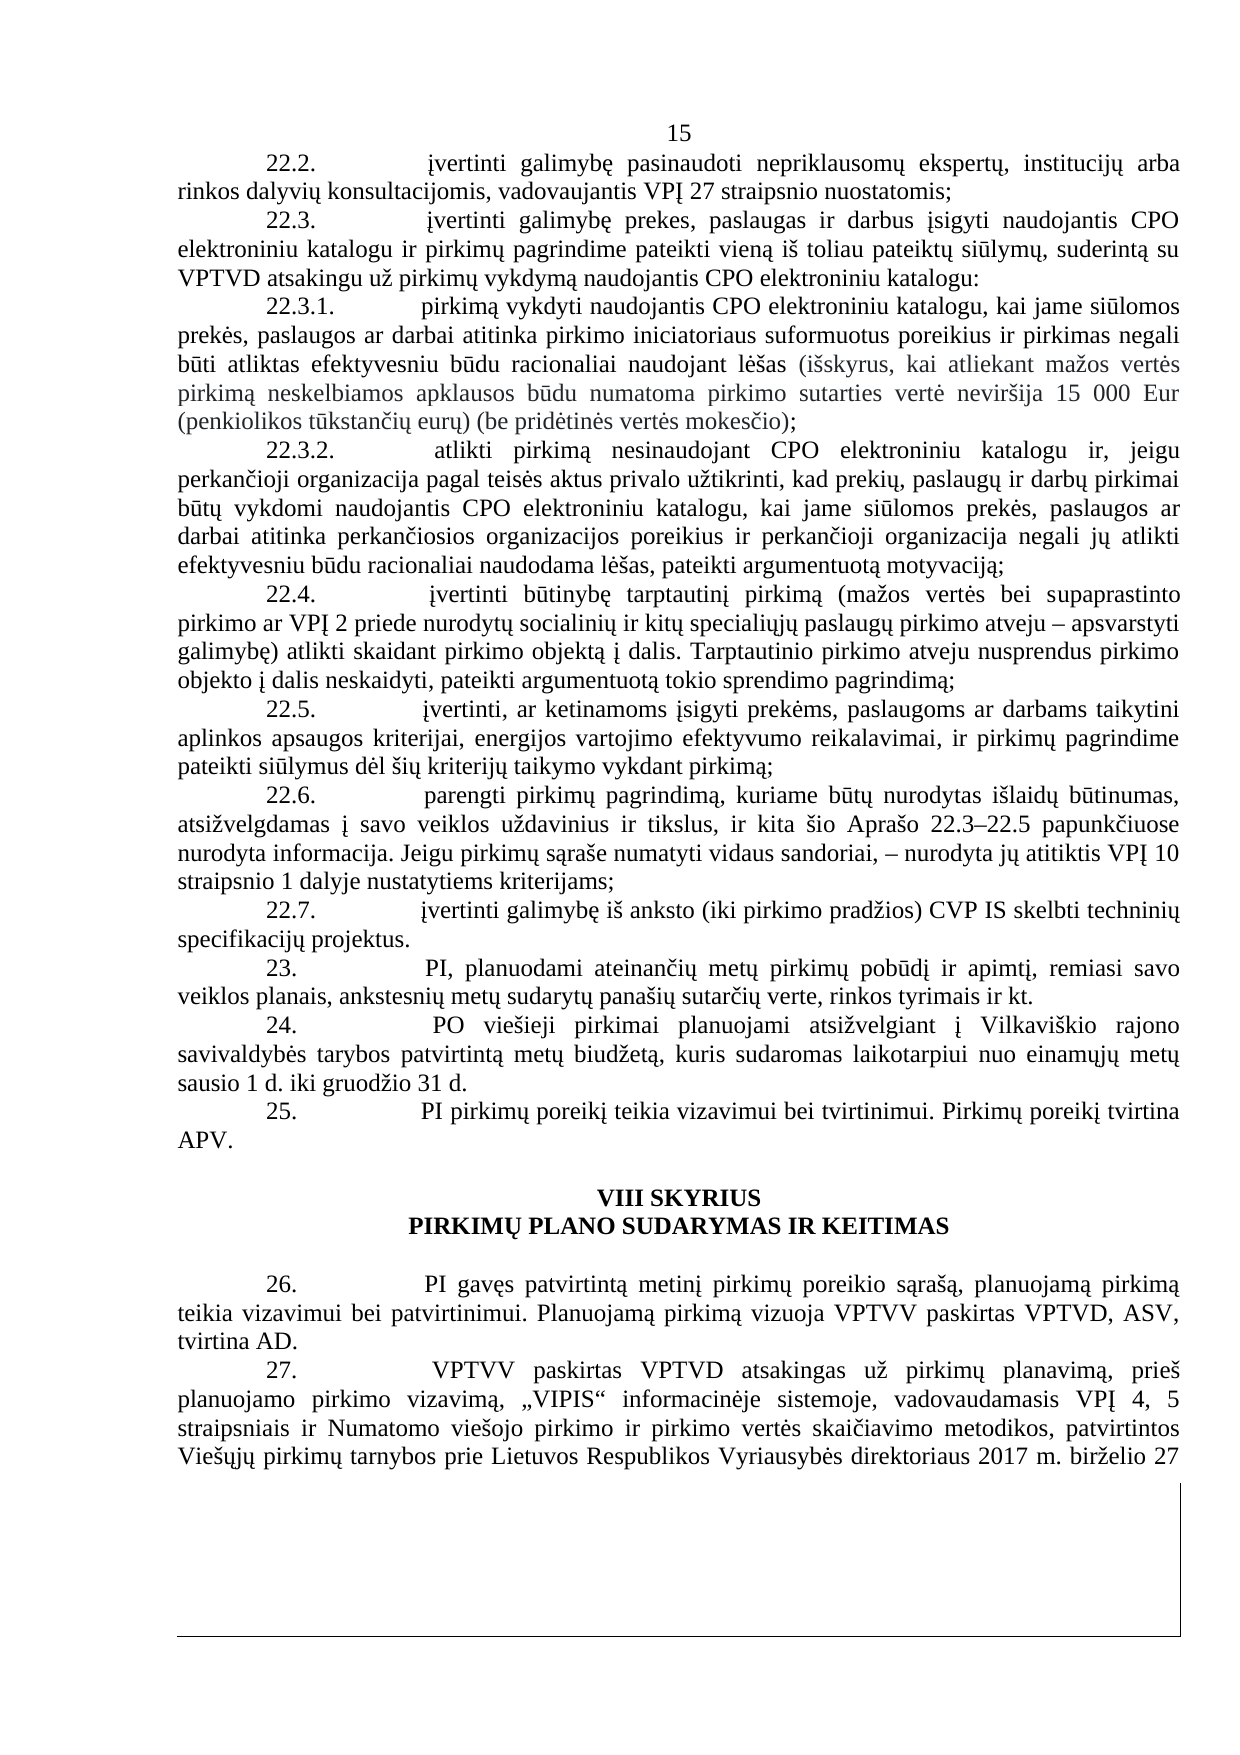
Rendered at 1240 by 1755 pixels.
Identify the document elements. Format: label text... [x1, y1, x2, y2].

text 22.5. įvertinti, ar ketinamoms įsigyti prekėms, paslaugoms ar darbams taikytini aplinkos apsaugos kriterijai, energijos vartojimo efektyvumo reikalavimai, ir pirkimų pagrindime pateikti siūlymus dėl šių kriterijų taikymo vykdant pirkimą; [177, 694, 1181, 780]
text 22.6. parengti pirkimų pagrindimą, kuriame būtų nurodytas išlaidų būtinumas, atsižvelgdamas į savo veiklos uždavinius ir tikslus, ir kita šio Aprašo 22.3–22.5 papunkčiuose nurodyta informacija. Jeigu pirkimų sąraše numatyti vidaus sandoriai, – nurodyta jų atitiktis VPĮ 10 straipsnio 1 dalyje nustatytiems kriterijams; [177, 780, 1181, 895]
text 22.4. įvertinti būtinybę tarptautinį pirkimą (mažos vertės bei supaprastinto pirkimo ar VPĮ 2 priede nurodytų socialinių ir kitų specialiųjų paslaugų pirkimo atveju – apsvarstyti galimybę) atlikti skaidant pirkimo objektą į dalis. Tarptautinio pirkimo atveju nusprendus pirkimo objekto į dalis neskaidyti, pateikti argumentuotą tokio sprendimo pagrindimą; [177, 579, 1181, 694]
text 22.3.2. atlikti pirkimą nesinaudojant CPO elektroniniu katalogu ir, jeigu perkančioji organizacija pagal teisės aktus privalo užtikrinti, kad prekių, paslaugų ir darbų pirkimai būtų vykdomi naudojantis CPO elektroniniu katalogu, kai jame siūlomos prekės, paslaugos ar darbai atitinka perkančiosios organizacijos poreikius ir perkančioji organizacija negali jų atlikti efektyvesniu būdu racionaliai naudodama lėšas, pateikti argumentuotą motyvaciją; [177, 435, 1181, 579]
text PIRKIMŲ PLANO SUDARYMAS IR KEITIMAS [177, 1211, 1181, 1240]
text 26. PI gavęs patvirtintą metinį pirkimų poreikio sąrašą, planuojamą pirkimą teikia vizavimui bei patvirtinimui. Planuojamą pirkimą vizuoja VPTVV paskirtas VPTVD, ASV, tvirtina AD. [177, 1269, 1181, 1355]
text VIII SKYRIUS [177, 1183, 1181, 1211]
text 22.3. įvertinti galimybę prekes, paslaugas ir darbus įsigyti naudojantis CPO elektroniniu katalogu ir pirkimų pagrindime pateikti vieną iš toliau pateiktų siūlymų, suderintą su VPTVD atsakingu už pirkimų vykdymą naudojantis CPO elektroniniu katalogu: [177, 205, 1181, 291]
text 22.2. įvertinti galimybę pasinaudoti nepriklausomų ekspertų, institucijų arba rinkos dalyvių konsultacijomis, vadovaujantis VPĮ 27 straipsnio nuostatomis; [177, 148, 1181, 205]
text 27. VPTVV paskirtas VPTVD atsakingas už pirkimų planavimą, prieš planuojamo pirkimo vizavimą, „VIPIS“ informacinėje sistemoje, vadovaudamasis VPĮ 4, 5 straipsniais ir Numatomo viešojo pirkimo ir pirkimo vertės skaičiavimo metodikos, patvirtintos Viešųjų pirkimų tarnybos prie Lietuvos Respublikos Vyriausybės direktoriaus 2017 m. birželio 27 [177, 1355, 1181, 1470]
text 22.7. įvertinti galimybę iš anksto (iki pirkimo pradžios) CVP IS skelbti techninių specifikacijų projektus. [177, 895, 1181, 953]
text 22.3.1. pirkimą vykdyti naudojantis CPO elektroniniu katalogu, kai jame siūlomos prekės, paslaugos ar darbai atitinka pirkimo iniciatoriaus suformuotus poreikius ir pirkimas negali būti atliktas efektyvesniu būdu racionaliai naudojant lėšas (išskyrus, kai atliekant mažos vertės pirkimą neskelbiamos apklausos būdu numatoma pirkimo sutarties vertė neviršija 15 000 Eur (penkiolikos tūkstančių eurų) (be pridėtinės vertės mokesčio); [177, 291, 1181, 435]
text 25. PI pirkimų poreikį teikia vizavimui bei tvirtinimui. Pirkimų poreikį tvirtina APV. [177, 1096, 1181, 1154]
text 23. PI, planuodami ateinančių metų pirkimų pobūdį ir apimtį, remiasi savo veiklos planais, ankstesnių metų sudarytų panašių sutarčių verte, rinkos tyrimais ir kt. [177, 953, 1181, 1010]
text 24. PO viešieji pirkimai planuojami atsižvelgiant į Vilkaviškio rajono savivaldybės tarybos patvirtintą metų biudžetą, kuris sudaromas laikotarpiui nuo einamųjų metų sausio 1 d. iki gruodžio 31 d. [177, 1010, 1181, 1096]
